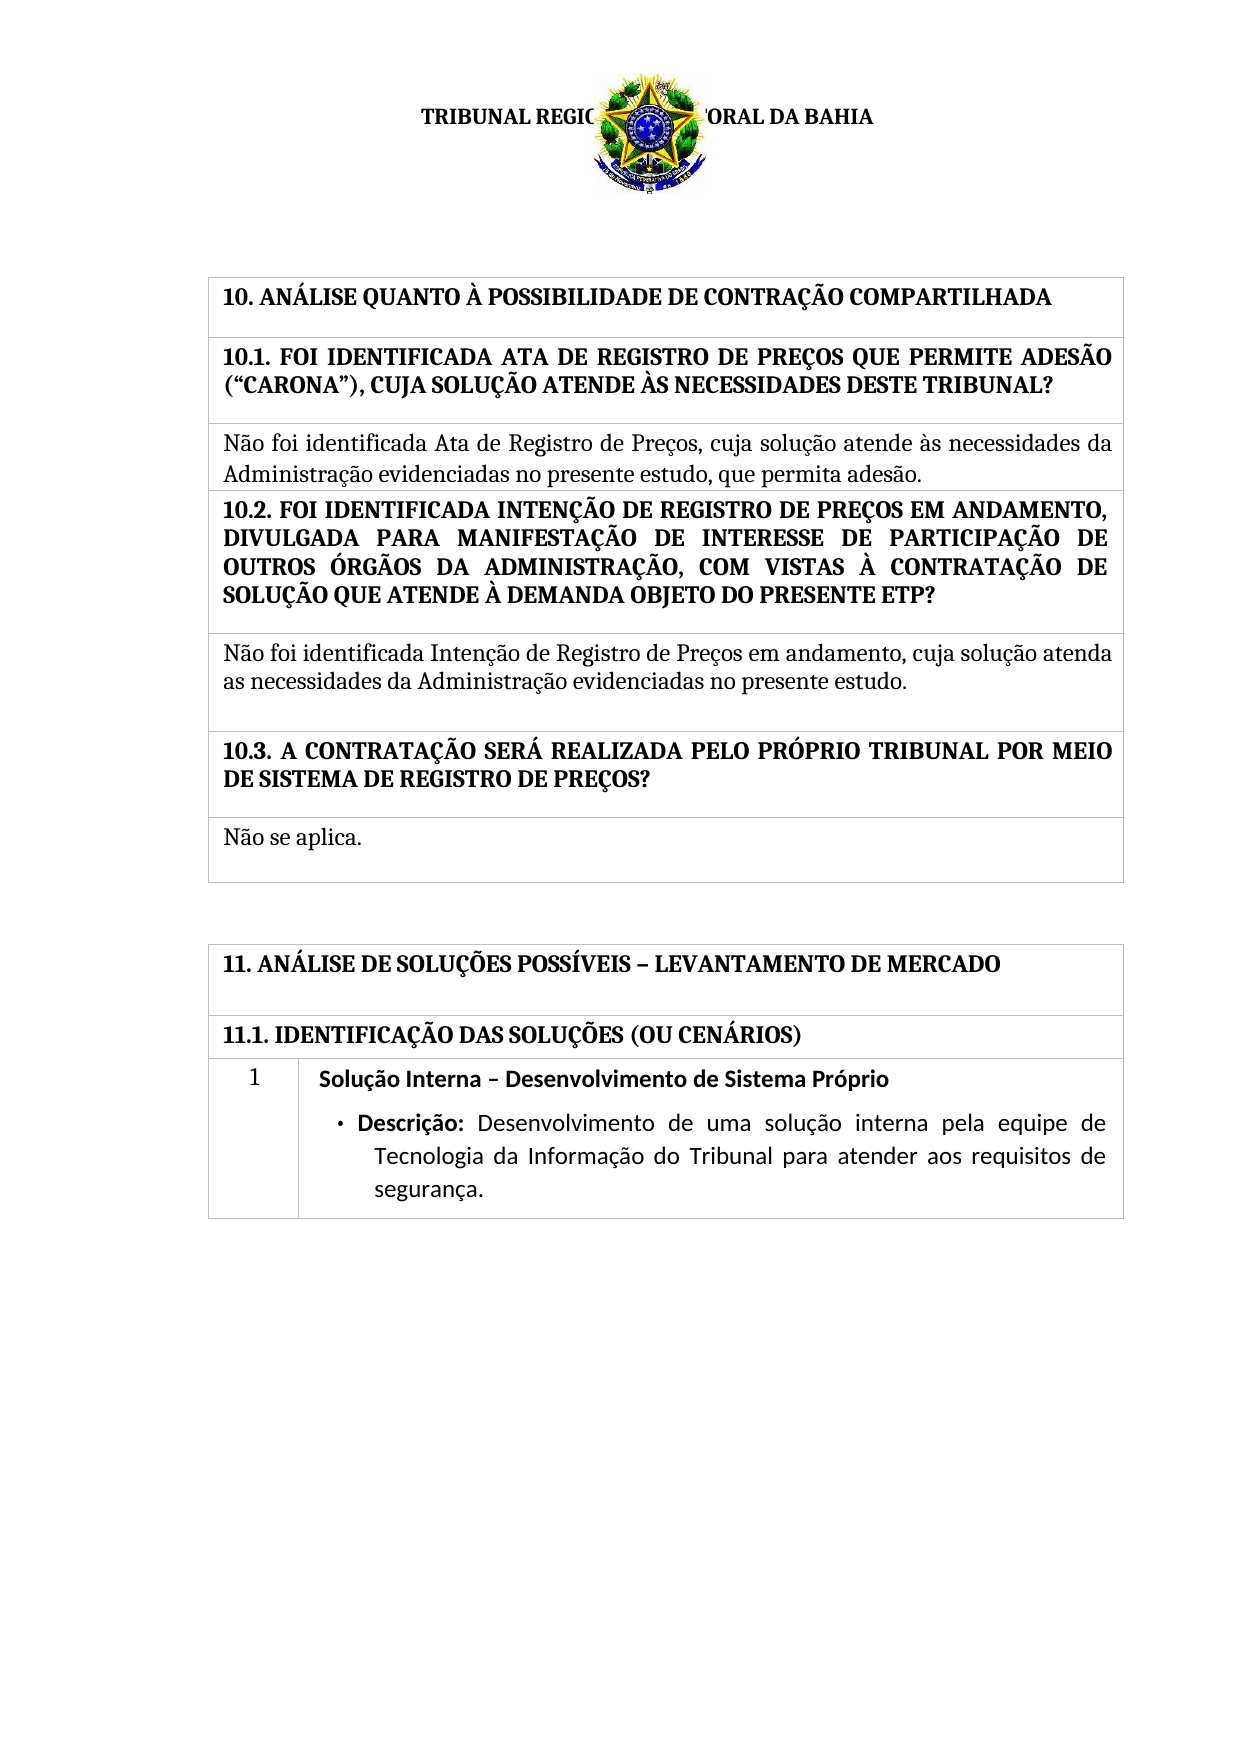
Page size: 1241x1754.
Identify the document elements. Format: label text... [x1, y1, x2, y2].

table_cell 11.1. IDENTIFICAÇÃO DAS SOLUÇÕES (OU CENÁRIOS) [209, 1016, 1123, 1057]
table_cell Não se aplica. [209, 818, 1123, 882]
table_cell 1 [209, 1059, 298, 1218]
table_cell Solução Interna – Desenvolvimento de Sistema Próprio • Descrição: Desenvolvimento de uma solução interna pela equipe de Tecnologia da Informação do Tribunal para atender aos requisitos de segurança. [299, 1059, 1123, 1218]
table_cell 10.2. FOI IDENTIFICADA INTENÇÃO DE REGISTRO DE PREÇOS EM ANDAMENTO, DIVULGADA PARA MANIFESTAÇÃO DE INTERESSE DE PARTICIPAÇÃO DE OUTROS ÓRGÃOS DA ADMINISTRAÇÃO, COM VISTAS À CONTRATAÇÃO DE SOLUÇÃO QUE ATENDE À DEMANDA OBJETO DO PRESENTE ETP? [209, 491, 1123, 633]
table_cell Não foi identificada Intenção de Registro de Preços em andamento, cuja solução atenda as necessidades da Administração evidenciadas no presente estudo. [209, 634, 1123, 731]
table_cell 10.3. A CONTRATAÇÃO SERÁ REALIZADA PELO PRÓPRIO TRIBUNAL POR MEIO DE SISTEMA DE REGISTRO DE PREÇOS? [209, 732, 1123, 817]
table_header 10. ANÁLISE QUANTO À POSSIBILIDADE DE CONTRAÇÃO COMPARTILHADA [209, 278, 1123, 337]
table_cell Não foi identificada Ata de Registro de Preços, cuja solução atende às necessidades da Administração evidenciadas no presente estudo, que permita adesão. [209, 424, 1123, 490]
table_header 11. ANÁLISE DE SOLUÇÕES POSSÍVEIS – LEVANTAMENTO DE MERCADO [209, 945, 1123, 1015]
table_cell 10.1. FOI IDENTIFICADA ATA DE REGISTRO DE PREÇOS QUE PERMITE ADESÃO (“CARONA”), CUJA SOLUÇÃO ATENDE ÀS NECESSIDADES DESTE TRIBUNAL? [209, 338, 1123, 423]
